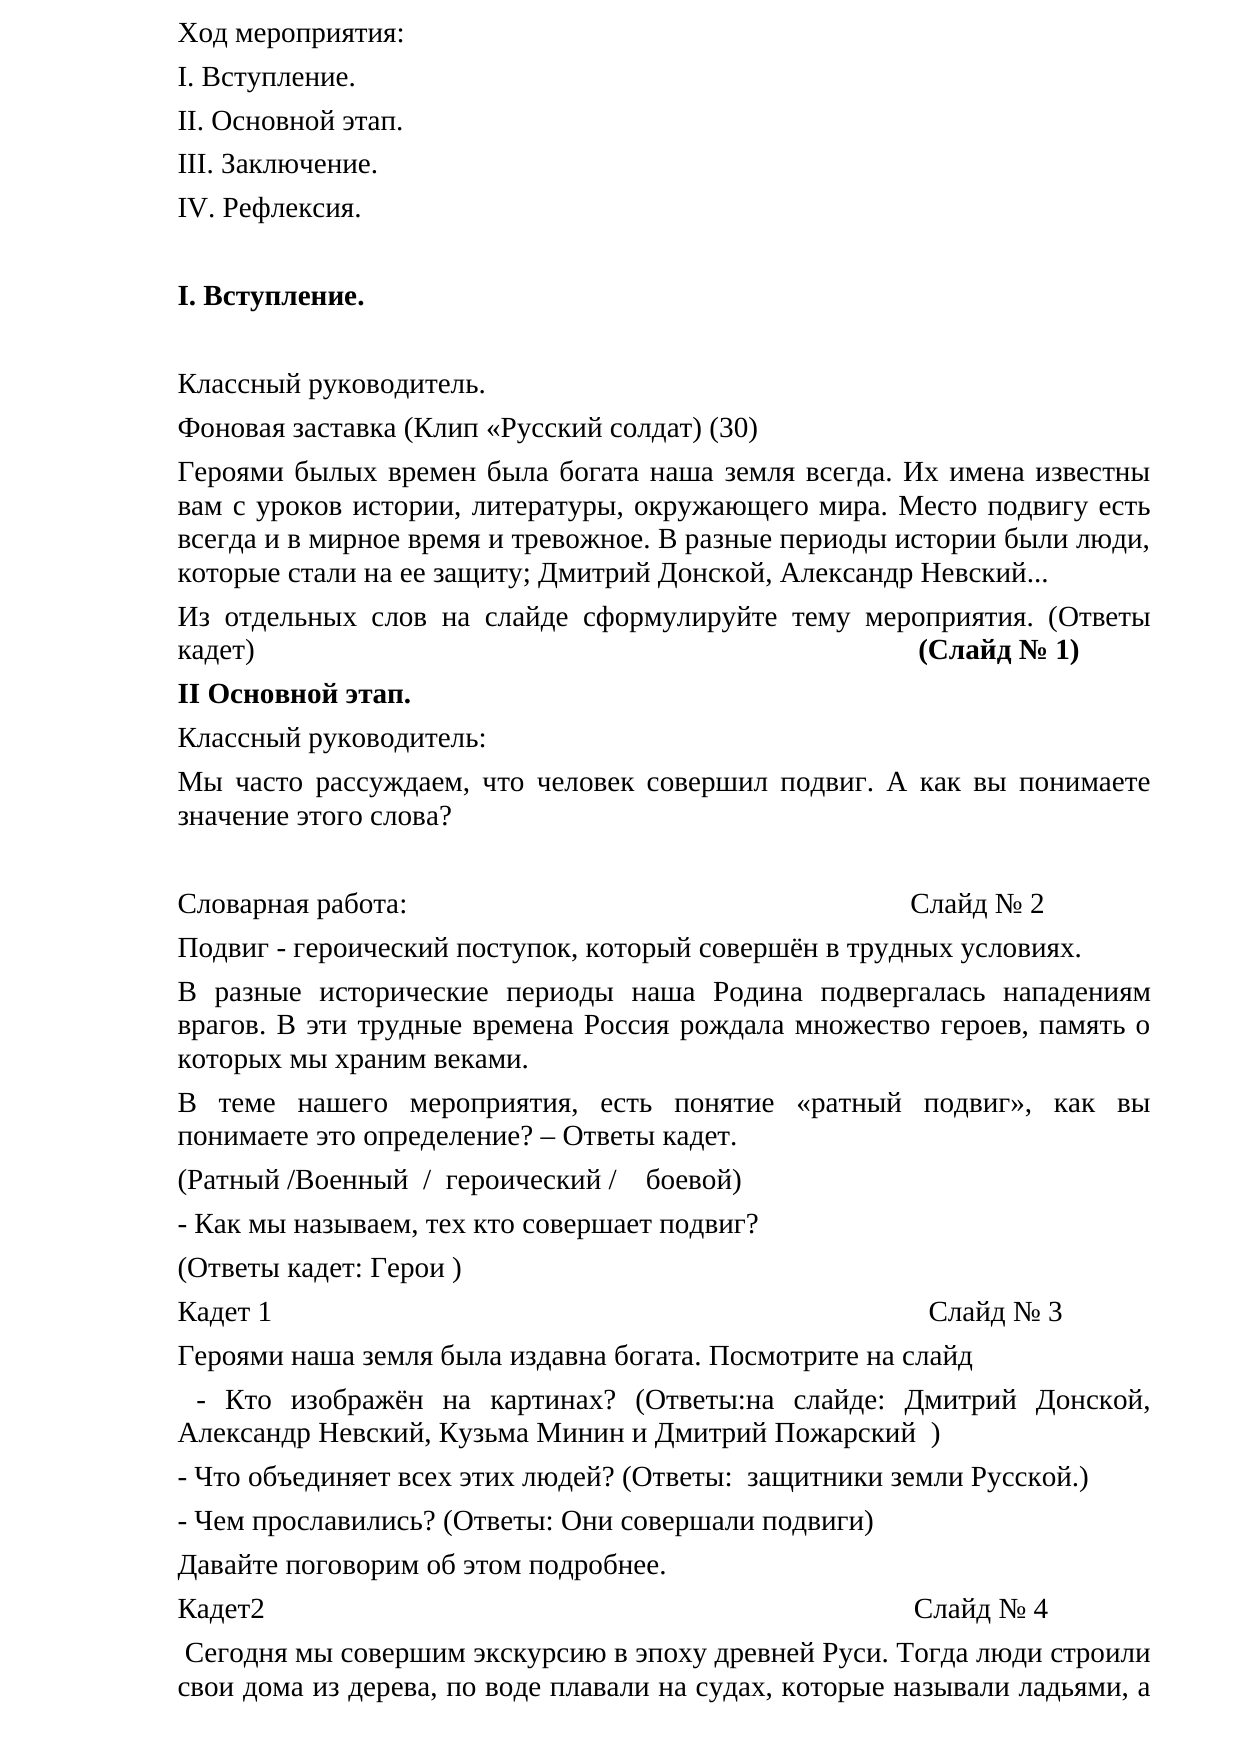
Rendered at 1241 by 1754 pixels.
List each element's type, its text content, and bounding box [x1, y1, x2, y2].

text Героями наша земля была издавна богата. Посмотрите на слайд [177, 1338, 1152, 1372]
text - Чем прославились? (Ответы: Они совершали подвиги) [177, 1503, 1152, 1537]
text II Основной этап. [177, 676, 1152, 710]
text II. Основной этап. [177, 103, 1152, 136]
text Мы часто рассуждаем, что человек совершил подвиг. А как вы понимаете значение этого слова? [177, 764, 1152, 831]
text Кадет2 Слайд № 4 [177, 1591, 1152, 1625]
text Героями былых времен была богата наша земля всегда. Их имена известны вам с уроков истории, литературы, окружающего мира. Место подвигу есть всегда и в мирное время и тревожное. В разные периоды истории были люди, которые стали на ее защиту; Дмитрий Донской, Александр Невский... [177, 454, 1152, 588]
text - Кто изображён на картинах? (Ответы:на слайде: Дмитрий Донской, Александр Невский, Кузьма Минин и Дмитрий Пожарский ) [177, 1382, 1152, 1449]
text Из отдельных слов на слайде сформулируйте тему мероприятия. (Ответы кадет) (Слайд № 1) [177, 599, 1152, 666]
text (Ратный /Военный / героический / боевой) [177, 1162, 1152, 1196]
text - Что объединяет всех этих людей? (Ответы: защитники земли Русской.) [177, 1459, 1152, 1493]
text (Ответы кадет: Герои ) [177, 1250, 1152, 1284]
text В разные исторические периоды наша Родина подвергалась нападениям врагов. В эти трудные времена Россия рождала множество героев, память о которых мы храним веками. [177, 974, 1152, 1074]
text - Как мы называем, тех кто совершает подвиг? [177, 1206, 1152, 1240]
text Кадет 1 Слайд № 3 [177, 1294, 1152, 1328]
text I. Вступление. [177, 278, 1152, 312]
text Ход мероприятия: [177, 15, 1152, 48]
text Классный руководитель: [177, 720, 1152, 754]
text Подвиг - героический поступок, который совершён в трудных условиях. [177, 930, 1152, 963]
text I. Вступление. [177, 59, 1152, 92]
text В теме нашего мероприятия, есть понятие «ратный подвиг», как вы понимаете это определение? – Ответы кадет. [177, 1085, 1152, 1152]
text III. Заключение. [177, 147, 1152, 180]
text Сегодня мы совершим экскурсию в эпоху древней Руси. Тогда люди строили свои дома из дерева, по воде плавали на судах, которые называли ладьями, а [177, 1635, 1152, 1702]
text Классный руководитель. [177, 366, 1152, 400]
text Давайте поговорим об этом подробнее. [177, 1547, 1152, 1581]
text Словарная работа: Слайд № 2 [177, 886, 1152, 919]
text Фоновая заставка (Клип «Русский солдат) (30) [177, 410, 1152, 444]
text IV. Рефлексия. [177, 191, 1152, 224]
